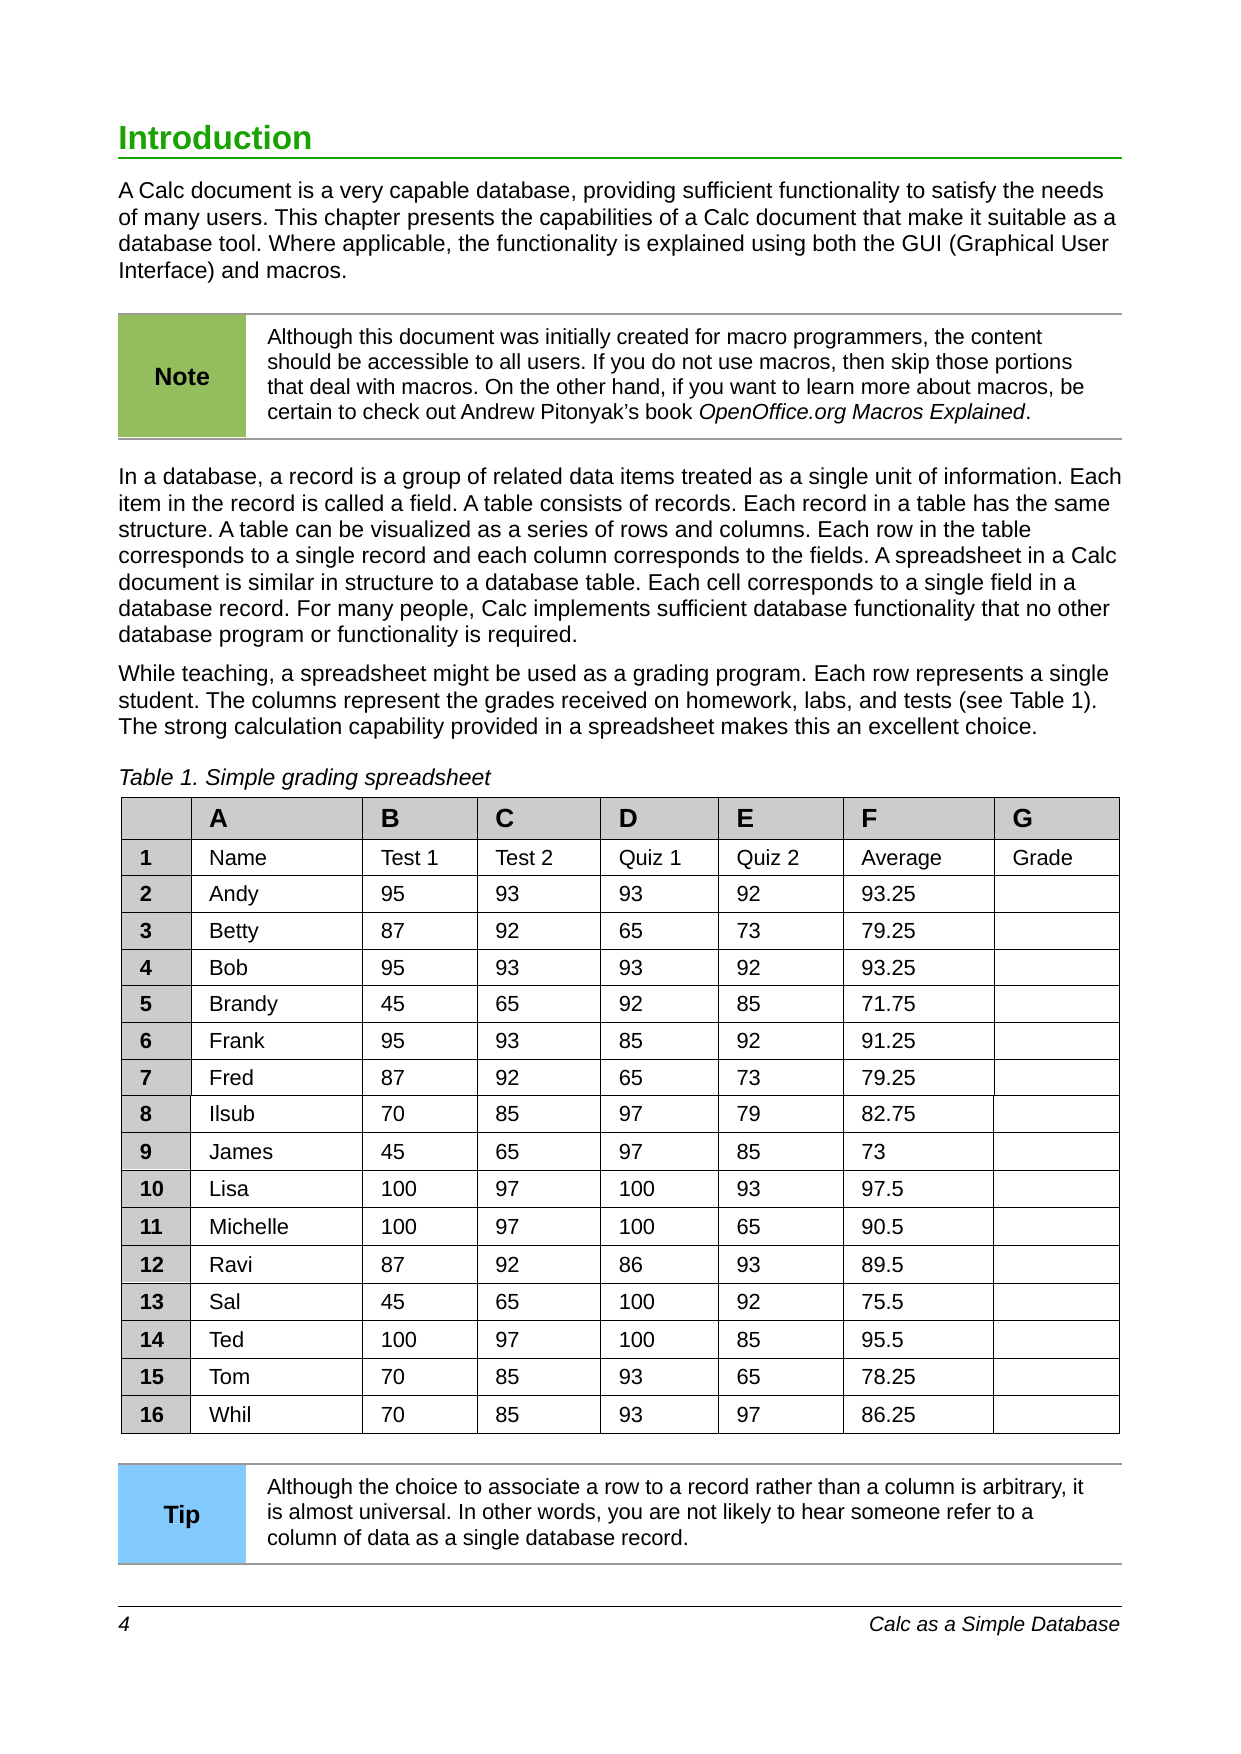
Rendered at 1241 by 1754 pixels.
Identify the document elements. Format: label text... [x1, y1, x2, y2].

table_cell [995, 986, 1119, 1022]
table_header G [995, 798, 1119, 839]
table_cell 3 [122, 913, 191, 949]
table_cell 4 [122, 950, 191, 985]
text While teaching, a spreadsheet might be used as a grading program. Each row represents a single student. The columns represent the grades received on homework, labs, and tests (see Table 1). The strong calculation capability provided in a spreadsheet makes this an excellent choice. [118, 660, 1122, 739]
table_cell 13 [122, 1284, 190, 1320]
table_cell Fred [192, 1060, 362, 1095]
table_cell 93 [601, 1359, 718, 1395]
table_cell 89.5 [844, 1246, 993, 1282]
table_cell Tom [191, 1359, 362, 1395]
table_cell Quiz 1 [601, 840, 718, 875]
table_cell 12 [122, 1246, 190, 1282]
text Table 1. Simple grading spreadsheet [118, 764, 1122, 791]
table_header Although this document was initially created for macro programmers, the content should be accessible to all users. If you do not use macros, then skip those portions that deal with macros. On the other hand, if you want to learn more about macros, be certain to check out Andrew Pitonyak’s book OpenOffice.org Macros Explained. [246, 315, 1122, 437]
table_cell Andy [192, 876, 362, 912]
table_header C [478, 798, 600, 839]
table_cell [994, 1133, 1119, 1169]
table_cell 70 [363, 1359, 477, 1395]
table_cell 93 [719, 1171, 843, 1207]
table_cell Brandy [192, 986, 362, 1022]
table_cell 6 [122, 1023, 191, 1059]
table_cell 93 [719, 1246, 843, 1282]
table_cell [995, 1023, 1119, 1059]
table_cell 100 [601, 1284, 718, 1320]
table_cell 92 [719, 950, 843, 985]
table_cell Sal [191, 1284, 362, 1320]
table_cell 92 [478, 1060, 600, 1095]
table_cell 90.5 [844, 1208, 993, 1245]
table_cell 2 [122, 876, 191, 912]
table_cell 73 [844, 1133, 993, 1169]
table_cell 10 [122, 1171, 190, 1207]
table_cell 95 [363, 876, 477, 912]
table_cell 97.5 [844, 1171, 993, 1207]
table_cell 91.25 [844, 1023, 994, 1059]
table_cell [994, 1171, 1119, 1207]
table_cell 85 [719, 1321, 843, 1358]
table_cell [994, 1246, 1119, 1282]
table_cell 85 [601, 1023, 718, 1059]
table_cell 73 [719, 913, 843, 949]
table_cell 85 [719, 986, 843, 1022]
table_cell [995, 876, 1119, 912]
table_cell 93 [601, 1396, 718, 1433]
table_cell 93 [478, 876, 600, 912]
table_cell 16 [122, 1396, 190, 1433]
table_cell [995, 950, 1119, 985]
table_cell 65 [478, 1133, 600, 1169]
table_cell 97 [601, 1096, 718, 1132]
table_cell 92 [719, 1023, 843, 1059]
table_cell 79 [719, 1096, 843, 1132]
text A Calc document is a very capable database, providing sufficient functionality to satisfy the needs of many users. This chapter presents the capabilities of a Calc document that make it suitable as a database tool. Where applicable, the functionality is explained using both the GUI (Graphical User Interface) and macros. [118, 177, 1122, 283]
table_cell 71.75 [844, 986, 994, 1022]
table_cell Ravi [191, 1246, 362, 1282]
text In a database, a record is a group of related data items treated as a single unit of information. Each item in the record is called a field. A table consists of records. Each record in a table has the same structure. A table can be visualized as a series of rows and columns. Each row in the table corresponds to a single record and each column corresponds to the fields. A spreadsheet in a Calc document is similar in structure to a database table. Each cell corresponds to a single field in a database record. For many people, Calc implements sufficient database functionality that no other database program or functionality is required. [118, 463, 1122, 648]
table_cell 45 [363, 986, 477, 1022]
table_header D [601, 798, 718, 839]
table_cell Frank [192, 1023, 362, 1059]
table_cell 65 [601, 913, 718, 949]
table_cell 93 [478, 950, 600, 985]
table_cell Quiz 2 [719, 840, 843, 875]
table_header F [844, 798, 994, 839]
table_cell 87 [363, 913, 477, 949]
table_cell 100 [601, 1171, 718, 1207]
table_cell 87 [363, 1060, 477, 1095]
table_cell 1 [122, 840, 191, 875]
table_cell [995, 1060, 1119, 1095]
table_cell 86 [601, 1246, 718, 1282]
table_cell 70 [363, 1096, 477, 1132]
table_cell 92 [719, 1284, 843, 1320]
table_cell Name [192, 840, 362, 875]
table_cell 93.25 [844, 876, 994, 912]
table_header Tip [118, 1465, 246, 1563]
table_cell Grade [995, 840, 1119, 875]
table_cell Michelle [191, 1208, 362, 1245]
table_cell 15 [122, 1359, 190, 1395]
table_cell 92 [478, 913, 600, 949]
table_cell 79.25 [844, 913, 994, 949]
table_cell 100 [363, 1321, 477, 1358]
table_cell 7 [122, 1060, 191, 1095]
table_cell Test 2 [478, 840, 600, 875]
table_cell 92 [478, 1246, 600, 1282]
table_cell [994, 1096, 1119, 1132]
table_cell [994, 1396, 1119, 1433]
table_cell 97 [478, 1171, 600, 1207]
table_cell Bob [192, 950, 362, 985]
table_cell 97 [478, 1208, 600, 1245]
table_cell 85 [478, 1359, 600, 1395]
table_cell [994, 1359, 1119, 1395]
table_cell 95.5 [844, 1321, 993, 1358]
table_cell 65 [478, 986, 600, 1022]
table_cell 8 [122, 1096, 190, 1132]
table_cell Test 1 [363, 840, 477, 875]
table_header A [192, 798, 362, 839]
table_cell 97 [601, 1133, 718, 1169]
table_cell 100 [363, 1171, 477, 1207]
table_cell 75.5 [844, 1284, 993, 1320]
table_cell [994, 1321, 1119, 1358]
table_cell 65 [478, 1284, 600, 1320]
table_cell 97 [719, 1396, 843, 1433]
table_header B [363, 798, 477, 839]
table_cell [995, 913, 1119, 949]
table_cell 73 [719, 1060, 843, 1095]
table_cell 45 [363, 1284, 477, 1320]
table_header E [719, 798, 843, 839]
table_cell Whil [191, 1396, 362, 1433]
table_cell 95 [363, 950, 477, 985]
table_cell 97 [478, 1321, 600, 1358]
table_cell 93 [478, 1023, 600, 1059]
table_cell 65 [719, 1359, 843, 1395]
table_cell [994, 1208, 1119, 1245]
table_cell Ilsub [191, 1096, 362, 1132]
table_cell 86.25 [844, 1396, 993, 1433]
table_cell Betty [192, 913, 362, 949]
table_cell 100 [601, 1321, 718, 1358]
table_cell 100 [363, 1208, 477, 1245]
table_cell 78.25 [844, 1359, 993, 1395]
table_cell 87 [363, 1246, 477, 1282]
table_cell 79.25 [844, 1060, 994, 1095]
table_cell 5 [122, 986, 191, 1022]
table_cell 93 [601, 876, 718, 912]
table_cell 93 [601, 950, 718, 985]
table_cell 85 [478, 1096, 600, 1132]
table_cell James [191, 1133, 362, 1169]
table_cell Lisa [191, 1171, 362, 1207]
table_cell 82.75 [844, 1096, 993, 1132]
table_header [122, 798, 191, 839]
table_cell 92 [601, 986, 718, 1022]
table_cell 93.25 [844, 950, 994, 985]
table_cell 11 [122, 1208, 190, 1245]
table_header Although the choice to associate a row to a record rather than a column is arbitrary, it is almost universal. In other words, you are not likely to hear someone refer to a column of data as a single database record. [246, 1465, 1122, 1563]
subtitle Introduction [118, 118, 1122, 157]
table_cell 70 [363, 1396, 477, 1433]
table_cell 14 [122, 1321, 190, 1358]
table_cell Average [844, 840, 994, 875]
table_cell 45 [363, 1133, 477, 1169]
table_cell 85 [478, 1396, 600, 1433]
table_cell 65 [719, 1208, 843, 1245]
table_cell Ted [191, 1321, 362, 1358]
table_cell 65 [601, 1060, 718, 1095]
table_cell [994, 1284, 1119, 1320]
table_cell 100 [601, 1208, 718, 1245]
table_cell 92 [719, 876, 843, 912]
table_cell 95 [363, 1023, 477, 1059]
table_cell 9 [122, 1133, 190, 1169]
table_cell 85 [719, 1133, 843, 1169]
table_header Note [118, 315, 246, 437]
